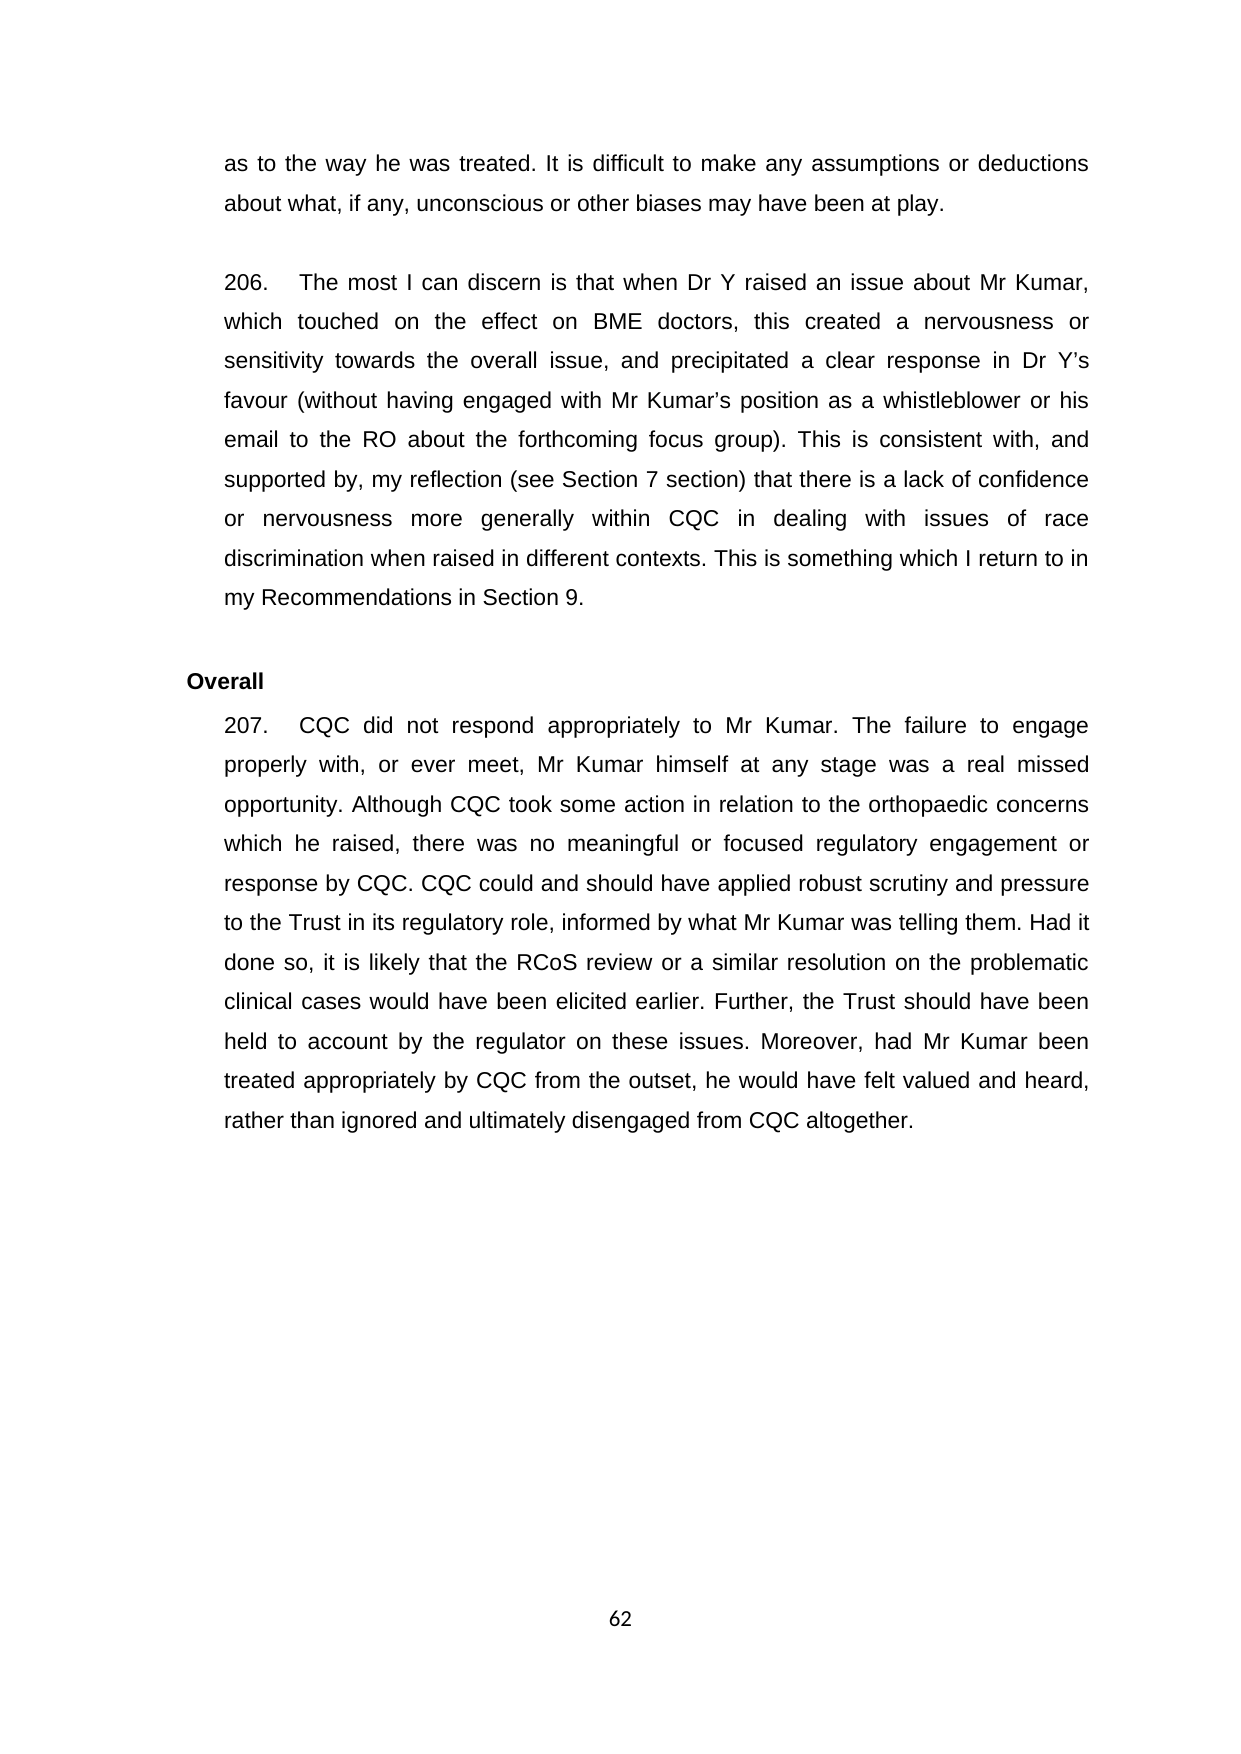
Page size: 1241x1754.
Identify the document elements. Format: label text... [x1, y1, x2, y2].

text Overall [150, 668, 1090, 694]
list CQC did not respond appropriately to Mr Kumar. The failure to engage properly with, or ever meet, Mr Kumar himself at any stage was a real missed opportunity. Although CQC took some action in relation to the orthopaedic concerns which he raised, there was no meaningful or focused regulatory engagement or response by CQC. CQC could and should have applied robust scrutiny and pressure to the Trust in its regulatory role, informed by what Mr Kumar was telling them. Had it done so, it is likely that the RCoS review or a similar resolution on the problematic clinical cases would have been elicited earlier. Further, the Trust should have been held to account by the regulator on these issues. Moreover, had Mr Kumar been treated appropriately by CQC from the outset, he would have felt valued and heard, rather than ignored and ultimately disengaged from CQC altogether. [224, 712, 1090, 1133]
list The most I can discern is that when Dr Y raised an issue about Mr Kumar, which touched on the effect on BME doctors, this created a nervousness or sensitivity towards the overall issue, and precipitated a clear response in Dr Y’s favour (without having engaged with Mr Kumar’s position as a whistleblower or his email to the RO about the forthcoming focus group). This is consistent with, and supported by, my reflection (see Section 7 section) that there is a lack of confidence or nervousness more generally within CQC in dealing with issues of race discrimination when raised in different contexts. This is something which I return to in my Recommendations in Section 9. [224, 268, 1090, 611]
list as to the way he was treated. It is difficult to make any assumptions or deductions about what, if any, unconscious or other biases may have been at play. [224, 150, 1090, 216]
